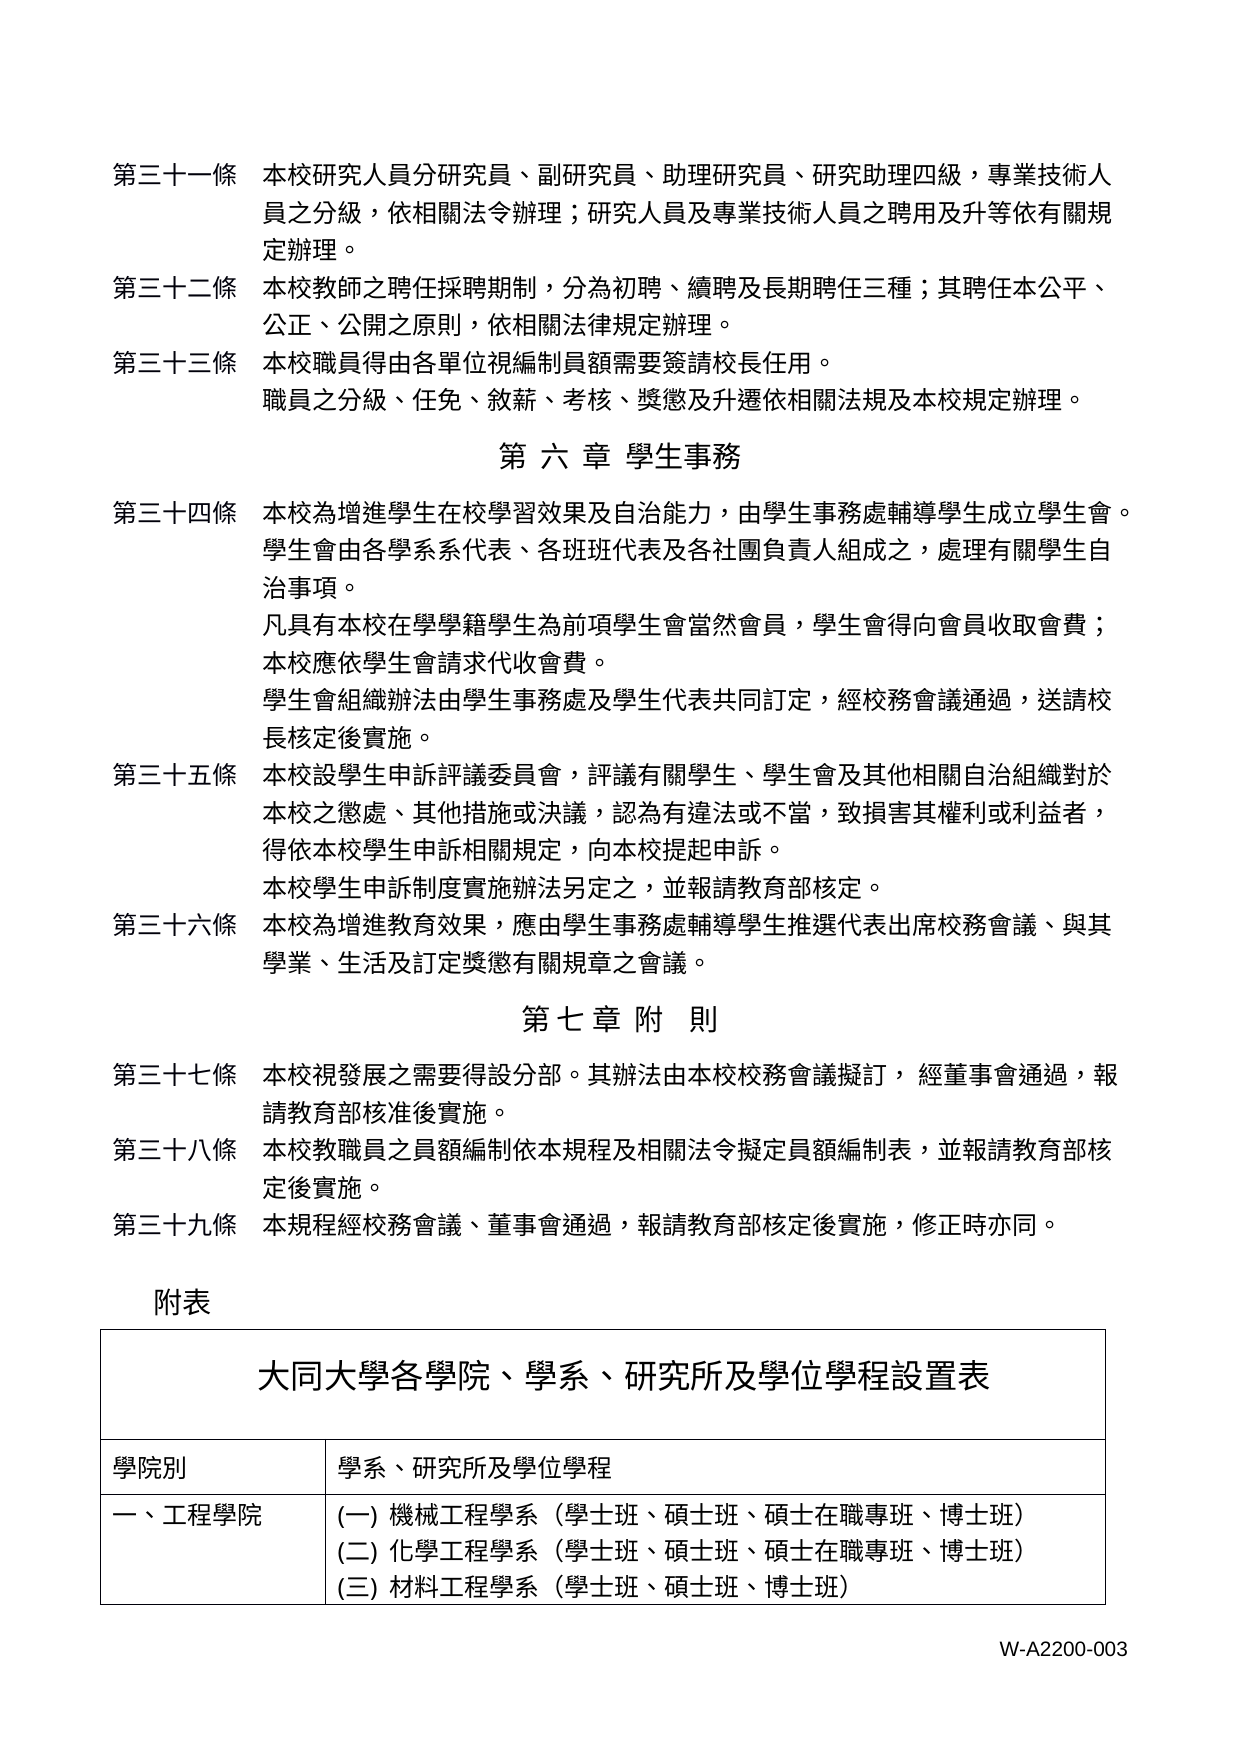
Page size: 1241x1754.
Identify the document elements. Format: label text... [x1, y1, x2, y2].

list 本校設學生申訴評議委員會，評議有關學生、學生會及其他相關自治組織對於本校之懲處、其他措施或決議，認為有違法或不當，致損害其權利或利益者，得依本校學生申訴相關規定，向本校提起申訴。 [112, 749, 1128, 861]
table_header 附表 [100, 1274, 325, 1329]
list 本校教師之聘任採聘期制，分為初聘、續聘及長期聘任三種；其聘任本公平、公正、公開之原則，依相關法律規定辦理。 [112, 261, 1128, 336]
subtitle 第 六 章 學生事務 [112, 411, 1128, 486]
table_cell 一、工程學院 [101, 1495, 325, 1604]
text 凡具有本校在學學籍學生為前項學生會當然會員，學生會得向會員收取會費；本校應依學生會請求代收會費。 [262, 599, 1128, 674]
list 本校為增進學生在校學習效果及自治能力，由學生事務處輔導學生成立學生會。 [112, 486, 1128, 524]
list 本校視發展之需要得設分部。其辦法由本校校務會議擬訂， 經董事會通過，報請教育部核准後實施。 [112, 1049, 1128, 1124]
table_cell 大同大學各學院、學系、研究所及學位學程設置表 [101, 1330, 1105, 1439]
text 學生會由各學系系代表、各班班代表及各社團負責人組成之，處理有關學生自治事項。 [262, 524, 1128, 599]
table_cell 學系、研究所及學位學程 [326, 1440, 1105, 1494]
text 本校學生申訴制度實施辦法另定之，並報請教育部核定。 [112, 861, 1128, 899]
list 本校教職員之員額編制依本規程及相關法令擬定員額編制表，並報請教育部核定後實施。 [112, 1124, 1128, 1199]
table_cell 學院別 [101, 1440, 325, 1494]
table_cell 機械工程學系（學士班、碩士班、碩士在職專班、博士班） 化學工程學系（學士班、碩士班、碩士在職專班、博士班） 材料工程學系（學士班、碩士班、博士班） 生物工程學系（學士班、碩士班、碩士在職專班、博士班） 工程管理學位學程（碩士在職專班） 能源科技碩士學位學程（碩士班） 化學工程與生物科技學系(學士班、碩士班、博士班） [326, 1495, 1105, 1604]
table_header [325, 1274, 1105, 1329]
list 本校為增進教育效果，應由學生事務處輔導學生推選代表出席校務會議、與其學業、生活及訂定獎懲有關規章之會議。 [112, 899, 1128, 974]
subtitle 第 七 章 附 則 [112, 974, 1128, 1049]
text 職員之分級、任免、敘薪、考核、獎懲及升遷依相關法規及本校規定辦理。 [112, 374, 1128, 411]
list 本規程經校務會議、董事會通過，報請教育部核定後實施，修正時亦同。 [112, 1199, 1128, 1236]
text 學生會組織辦法由學生事務處及學生代表共同訂定，經校務會議通過，送請校長核定後實施。 [262, 674, 1128, 749]
list 本校職員得由各單位視編制員額需要簽請校長任用。 [112, 336, 1128, 374]
list 本校研究人員分研究員、副研究員、助理研究員、研究助理四級，專業技術人員之分級，依相關法令辦理；研究人員及專業技術人員之聘用及升等依有關規定辦理。 [112, 149, 1128, 261]
